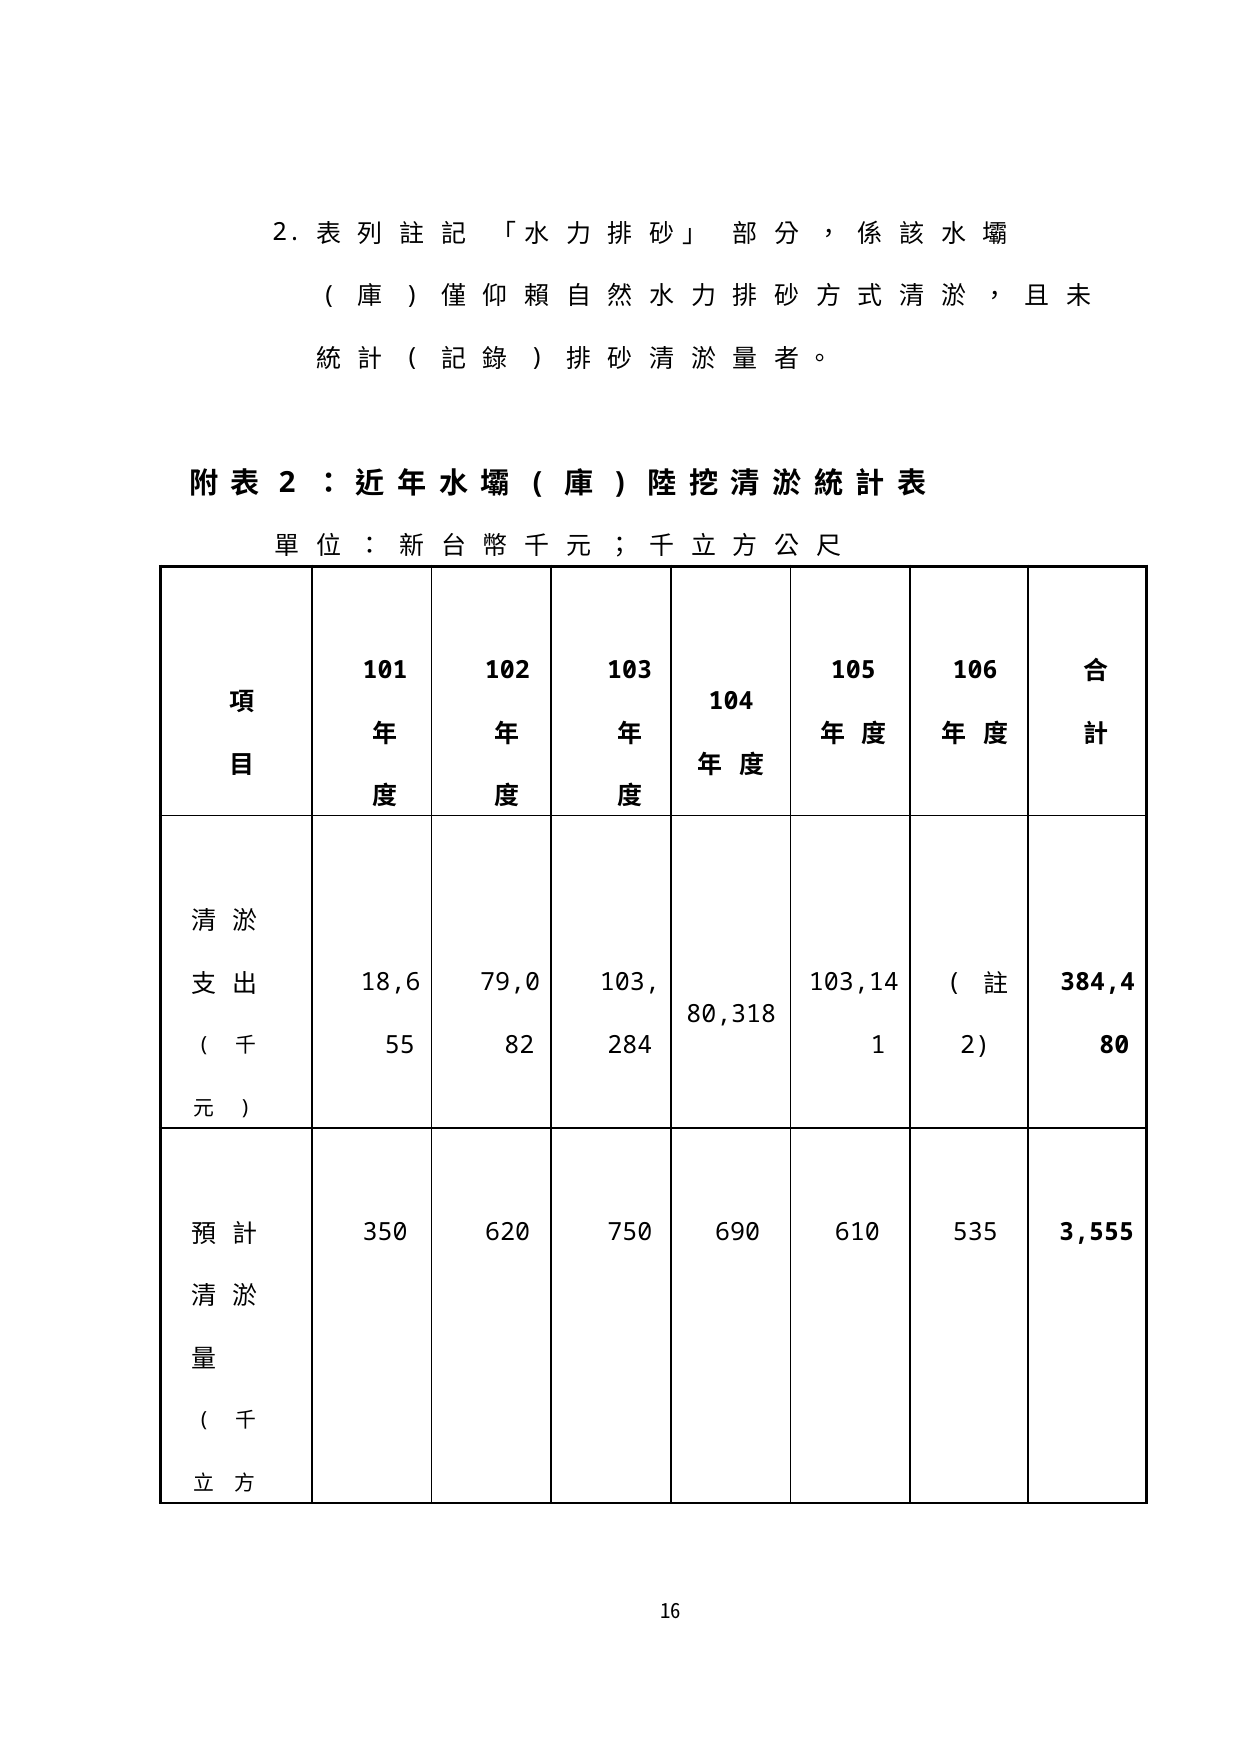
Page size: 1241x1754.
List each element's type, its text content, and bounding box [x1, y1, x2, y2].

table_cell 清淤支出 (千元) [162, 816, 311, 1127]
table_cell 620 [432, 1129, 550, 1502]
table_cell (註2) [911, 816, 1027, 1127]
table_cell 690 [672, 1129, 790, 1502]
text 2.表列註記「水力排砂」部分，係該水壩(庫)僅仰賴自然水力排砂方式清淤，且未統計(記錄)排砂清淤量者。 [247, 189, 1100, 377]
table_cell 350 [313, 1129, 431, 1502]
table_cell 750 [552, 1129, 670, 1502]
table_header 103年度 [552, 568, 670, 814]
table_cell 80,318 [672, 816, 790, 1127]
table_header 項 目 [162, 568, 311, 814]
table_cell 103,284 [552, 816, 670, 1127]
table_cell 18,655 [313, 816, 431, 1127]
table_cell 384,480 [1029, 816, 1145, 1127]
table_cell 535 [911, 1129, 1027, 1502]
table_cell 103,141 [791, 816, 909, 1127]
table_cell 610 [791, 1129, 909, 1502]
table_cell 79,082 [432, 816, 550, 1127]
table_header 合 計 [1029, 568, 1145, 814]
table_cell 3,555 [1029, 1129, 1145, 1502]
table_header 106年度 [911, 568, 1027, 814]
table_header 101年度 [313, 568, 431, 814]
table_cell 預計清淤量(千立方 [162, 1129, 311, 1502]
text 附表2：近年水壩(庫)陸挖清淤統計表 單位：新台幣千元；千立方公尺 [151, 439, 1106, 564]
table_header 102年度 [432, 568, 550, 814]
table_header 105年度 [791, 568, 909, 814]
table_header 104年度 [672, 568, 790, 814]
